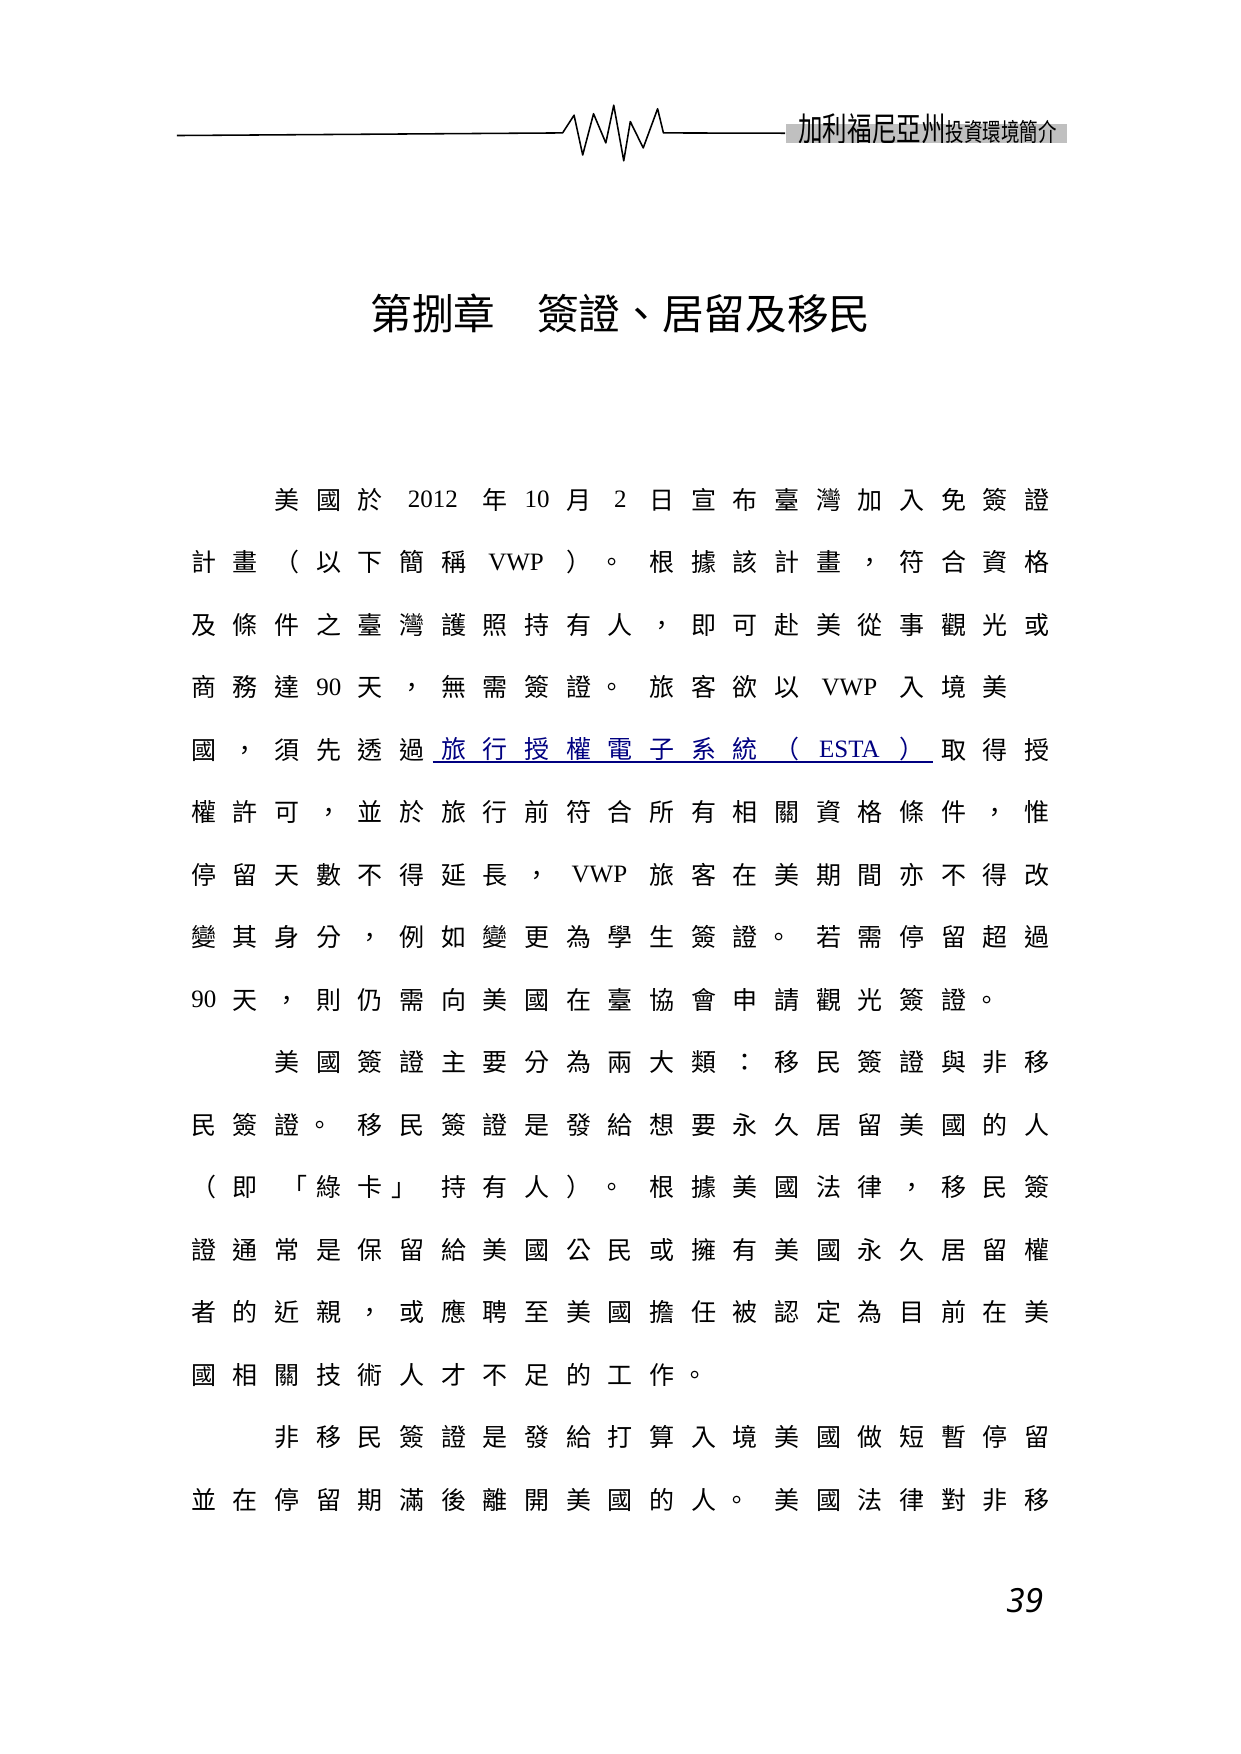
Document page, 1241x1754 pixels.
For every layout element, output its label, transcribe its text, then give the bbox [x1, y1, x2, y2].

text 非移民簽證是發給打算入境美國做短暫停留並在停留期滿後離開美國的人。美國法律對非移 [183, 1394, 1058, 1519]
text 第捌章 簽證、居留及移民 [183, 269, 1058, 332]
text 美國於2012年10月2日宣布臺灣加入免簽證計畫（以下簡稱VWP）。根據該計畫，符合資格及條件之臺灣護照持有人，即可赴美從事觀光或商務達90天，無需簽證。旅客欲以VWP入境美國，須先透過旅行授權電子系統（ESTA）取得授權許可，並於旅行前符合所有相關資格條件，惟停留天數不得延長，VWP旅客在美期間亦不得改變其身分，例如變更為學生簽證。若需停留超過90天，則仍需向美國在臺協會申請觀光簽證。 [183, 457, 1058, 1019]
text 美國簽證主要分為兩大類：移民簽證與非移民簽證。移民簽證是發給想要永久居留美國的人（即「綠卡」持有人）。根據美國法律，移民簽證通常是保留給美國公民或擁有美國永久居留權者的近親，或應聘至美國擔任被認定為目前在美國相關技術人才不足的工作。 [183, 1019, 1058, 1394]
